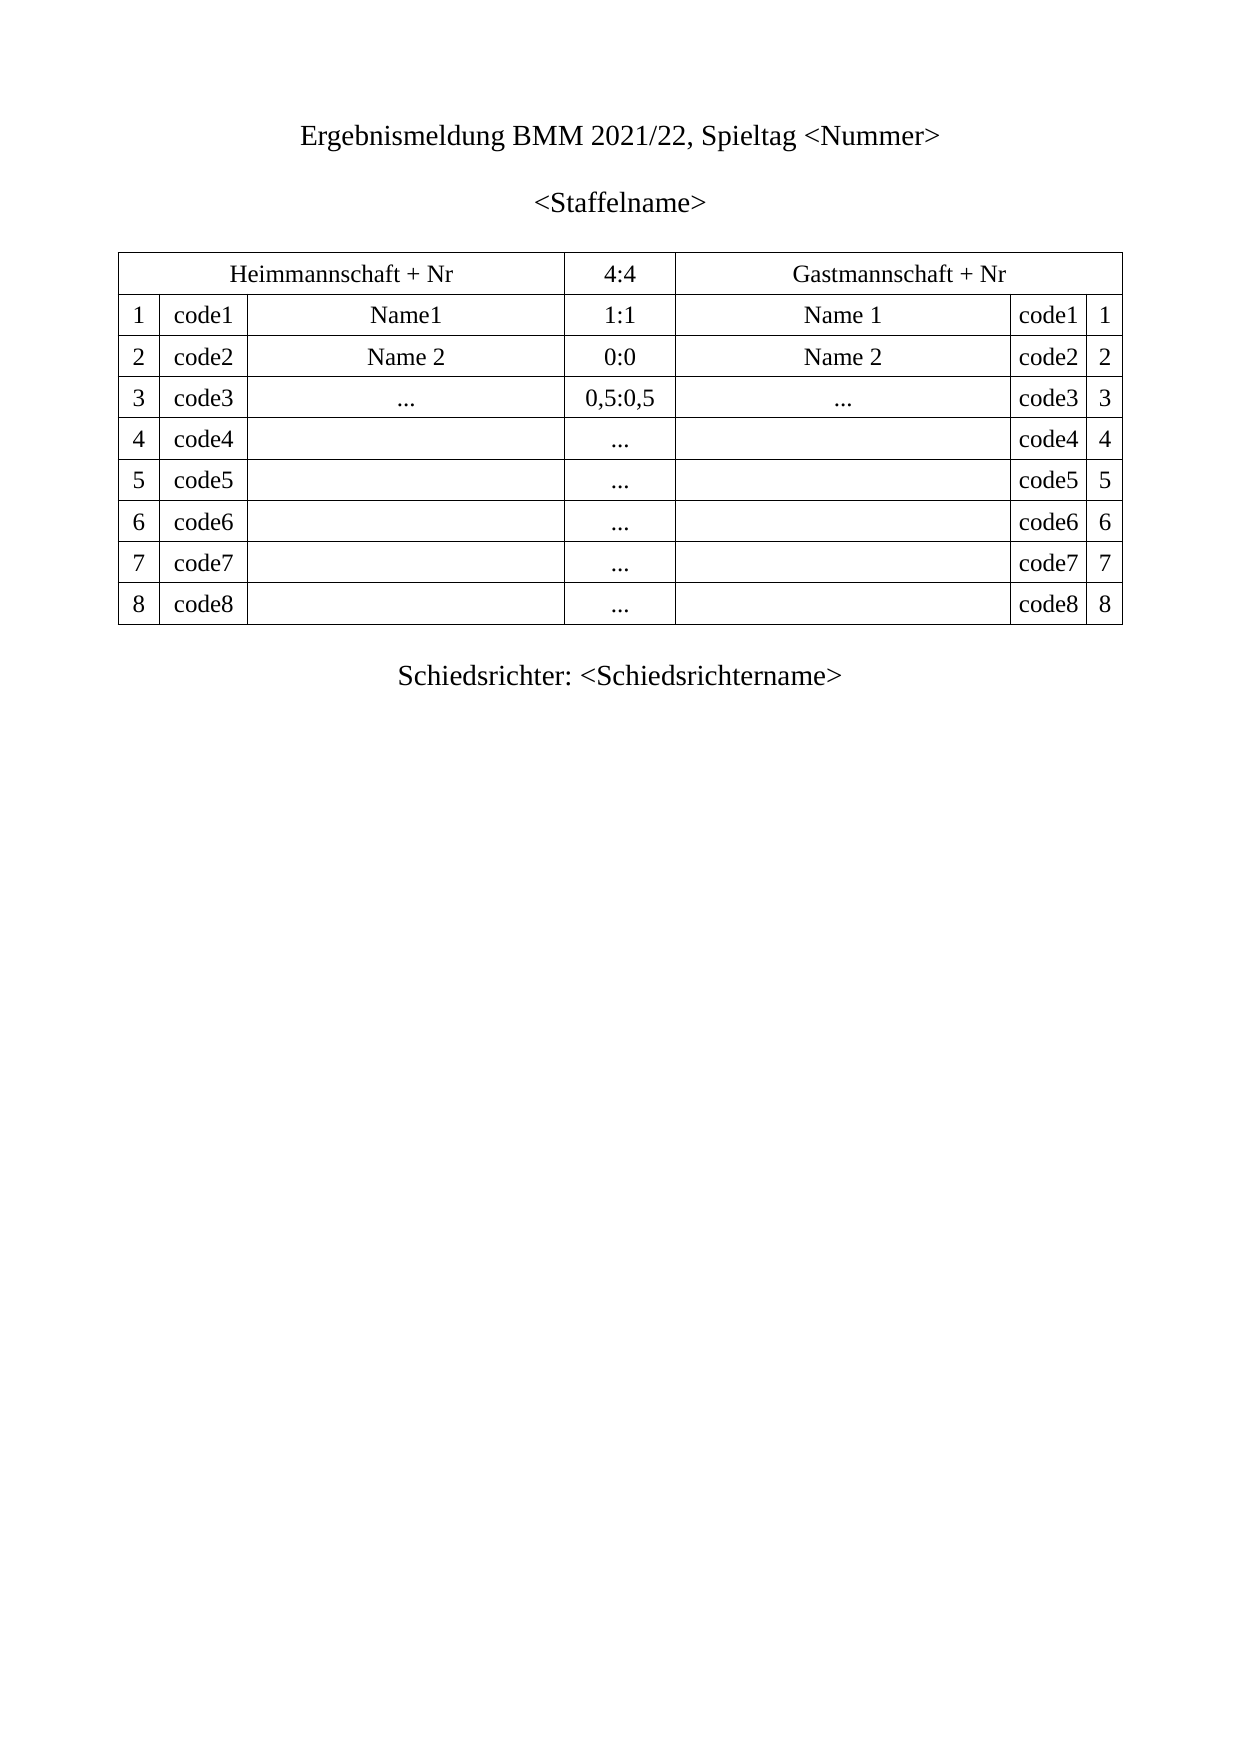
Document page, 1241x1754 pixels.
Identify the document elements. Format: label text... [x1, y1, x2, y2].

table_cell [676, 418, 1010, 458]
table_cell 1:1 [565, 295, 675, 335]
table_cell [676, 583, 1010, 623]
table_cell code3 [1011, 377, 1086, 417]
table_cell 8 [119, 583, 159, 623]
table_cell 0,5:0,5 [565, 377, 675, 417]
table_cell code2 [160, 336, 247, 376]
table_header Heimmannschaft + Nr [119, 253, 564, 293]
table_cell ... [565, 542, 675, 582]
table_cell 0:0 [565, 336, 675, 376]
table_cell [248, 418, 564, 458]
table_cell code8 [160, 583, 247, 623]
table_cell 6 [119, 501, 159, 541]
table_cell code4 [160, 418, 247, 458]
table_cell 4 [1087, 418, 1122, 458]
table_cell Name 2 [676, 336, 1010, 376]
table_cell Name 2 [248, 336, 564, 376]
table_cell code6 [160, 501, 247, 541]
table_cell code1 [160, 295, 247, 335]
table_header 4:4 [565, 253, 675, 293]
table_cell code5 [160, 460, 247, 500]
table_cell [248, 501, 564, 541]
table_cell 3 [119, 377, 159, 417]
table_cell code5 [1011, 460, 1086, 500]
table_cell code7 [1011, 542, 1086, 582]
table_cell Name1 [248, 295, 564, 335]
table_cell 6 [1087, 501, 1122, 541]
table_cell [676, 460, 1010, 500]
table_cell ... [565, 418, 675, 458]
table_cell code2 [1011, 336, 1086, 376]
table_cell Name 1 [676, 295, 1010, 335]
table_cell code1 [1011, 295, 1086, 335]
table_cell ... [565, 460, 675, 500]
text Schiedsrichter: <Schiedsrichtername> [118, 658, 1122, 692]
table_cell ... [565, 583, 675, 623]
table_cell 3 [1087, 377, 1122, 417]
table_cell code6 [1011, 501, 1086, 541]
table_cell 1 [1087, 295, 1122, 335]
table_cell code4 [1011, 418, 1086, 458]
table_cell 5 [1087, 460, 1122, 500]
text Ergebnismeldung BMM 2021/22, Spieltag <Nummer> [118, 118, 1122, 152]
table_cell 2 [1087, 336, 1122, 376]
table_cell [248, 460, 564, 500]
table_cell 2 [119, 336, 159, 376]
table_cell ... [248, 377, 564, 417]
text <Staffelname> [118, 185, 1122, 219]
table_cell 7 [1087, 542, 1122, 582]
table_cell 8 [1087, 583, 1122, 623]
table_cell [248, 542, 564, 582]
table_header Gastmannschaft + Nr [676, 253, 1122, 293]
table_cell [676, 542, 1010, 582]
table_cell [676, 501, 1010, 541]
table_cell ... [565, 501, 675, 541]
table_cell 1 [119, 295, 159, 335]
table_cell code8 [1011, 583, 1086, 623]
table_cell code3 [160, 377, 247, 417]
table_cell ... [676, 377, 1010, 417]
table_cell code7 [160, 542, 247, 582]
table_cell [248, 583, 564, 623]
table_cell 7 [119, 542, 159, 582]
table_cell 5 [119, 460, 159, 500]
table_cell 4 [119, 418, 159, 458]
